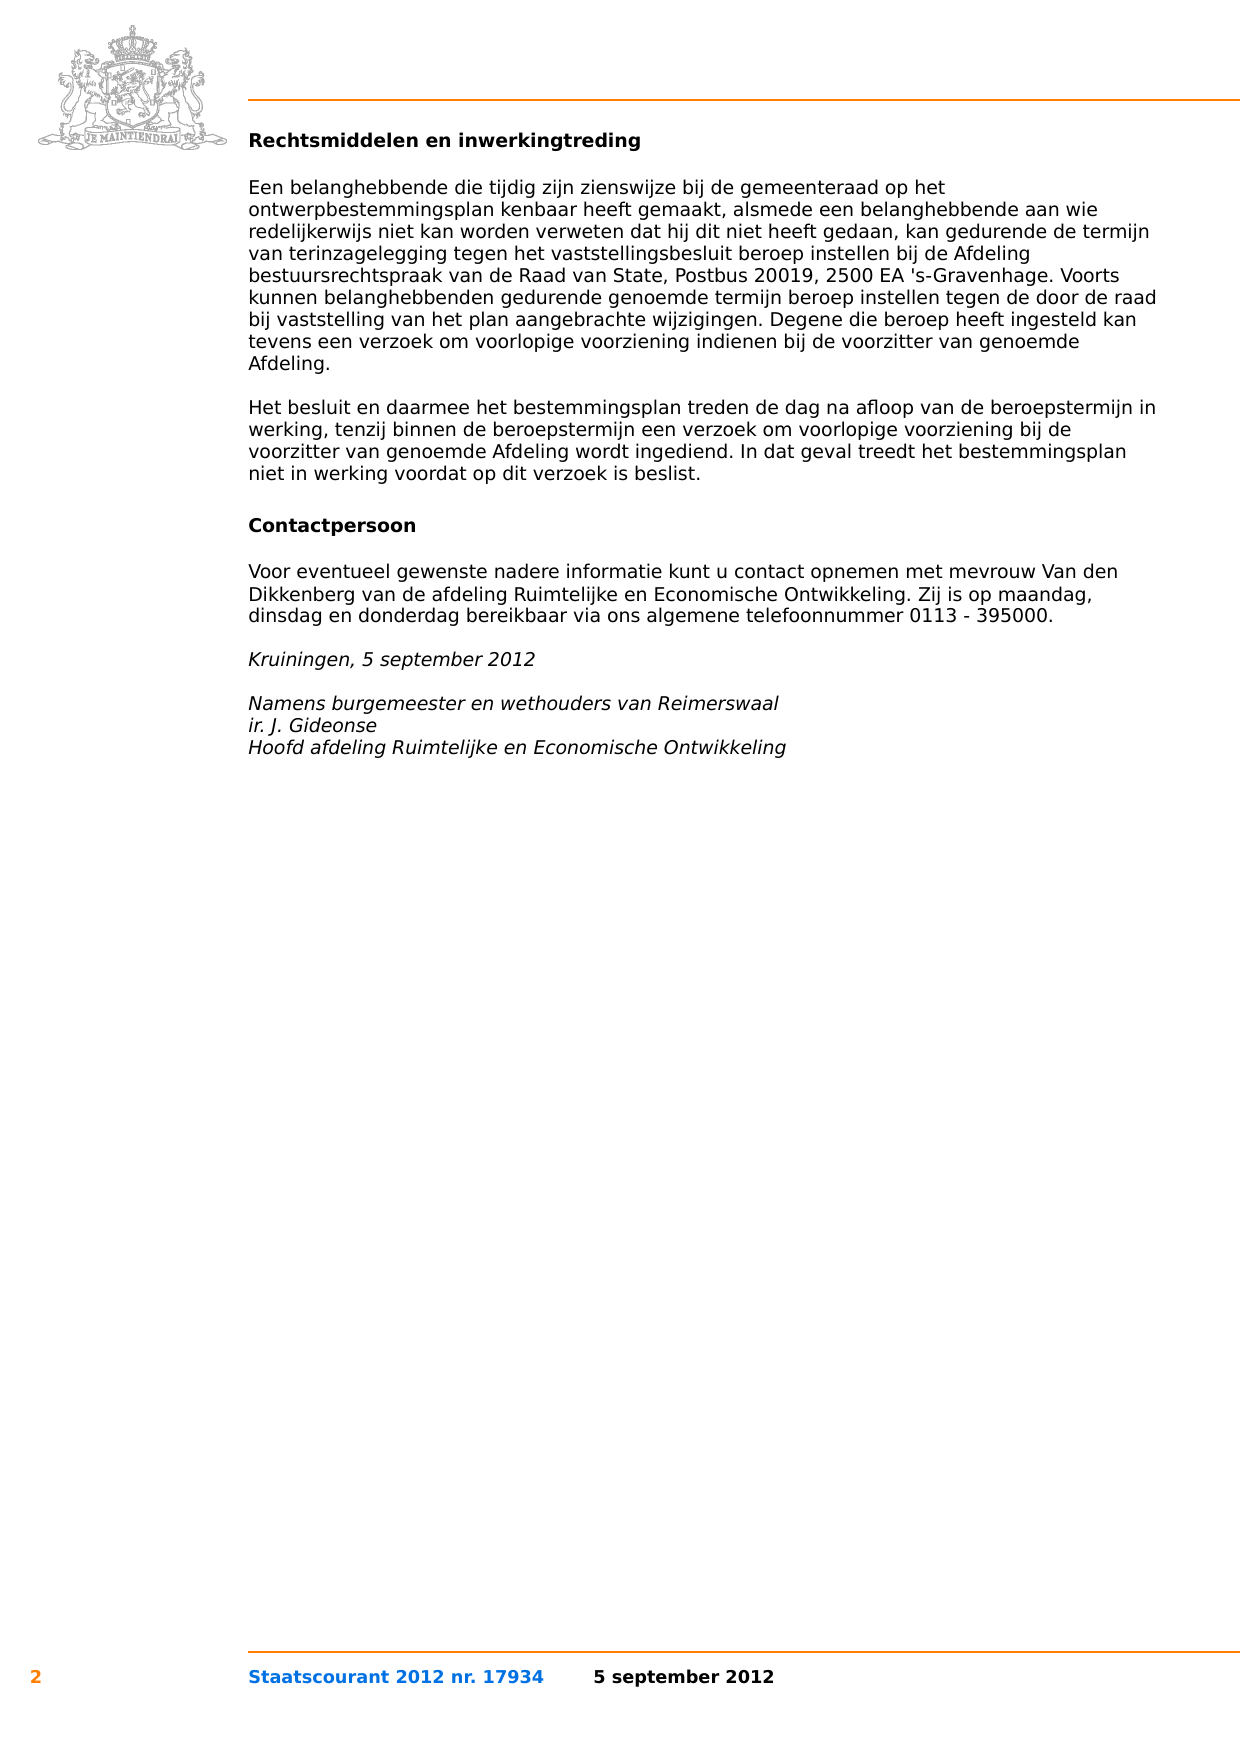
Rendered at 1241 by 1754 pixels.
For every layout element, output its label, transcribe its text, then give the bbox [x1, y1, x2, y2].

text Een belanghebbende die tijdig zijn zienswijze bij de gemeenteraad op het ontwerpbestemmingsplan kenbaar heeft gemaakt, alsmede een belanghebbende aan wie redelijkerwijs niet kan worden verweten dat hij dit niet heeft gedaan, kan gedurende de termijn van terinzagelegging tegen het vaststellingsbesluit beroep instellen bij de Afdeling bestuursrechtspraak van de Raad van State, Postbus 20019, 2500 EA 's-Gravenhage. Voorts kunnen belanghebbenden gedurende genoemde termijn beroep instellen tegen de door de raad bij vaststelling van het plan aangebrachte wijzigingen. Degene die beroep heeft ingesteld kan tevens een verzoek om voorlopige voorziening indienen bij de voorzitter van genoemde Afdeling. [248, 177, 1163, 375]
subtitle Contactpersoon [248, 514, 1163, 536]
text Namens burgemeester en wethouders van Reimerswaal ir. J. Gideonse Hoofd afdeling Ruimtelijke en Economische Ontwikkeling [248, 693, 1163, 759]
text Kruiningen, 5 september 2012 [248, 649, 1163, 671]
text Het besluit en daarmee het bestemmingsplan treden de dag na afloop van de beroepstermijn in werking, tenzij binnen de beroepstermijn een verzoek om voorlopige voorziening bij de voorzitter van genoemde Afdeling wordt ingediend. In dat geval treedt het bestemmingsplan niet in werking voordat op dit verzoek is beslist. [248, 397, 1163, 484]
text Voor eventueel gewenste nadere informatie kunt u contact opnemen met mevrouw Van den Dikkenberg van de afdeling Ruimtelijke en Economische Ontwikkeling. Zij is op maandag, dinsdag en donderdag bereikbaar via ons algemene telefoonnummer 0113 - 395000. [248, 561, 1163, 627]
subtitle Rechtsmiddelen en inwerkingtreding [248, 130, 1163, 152]
picture [38, 25, 227, 150]
